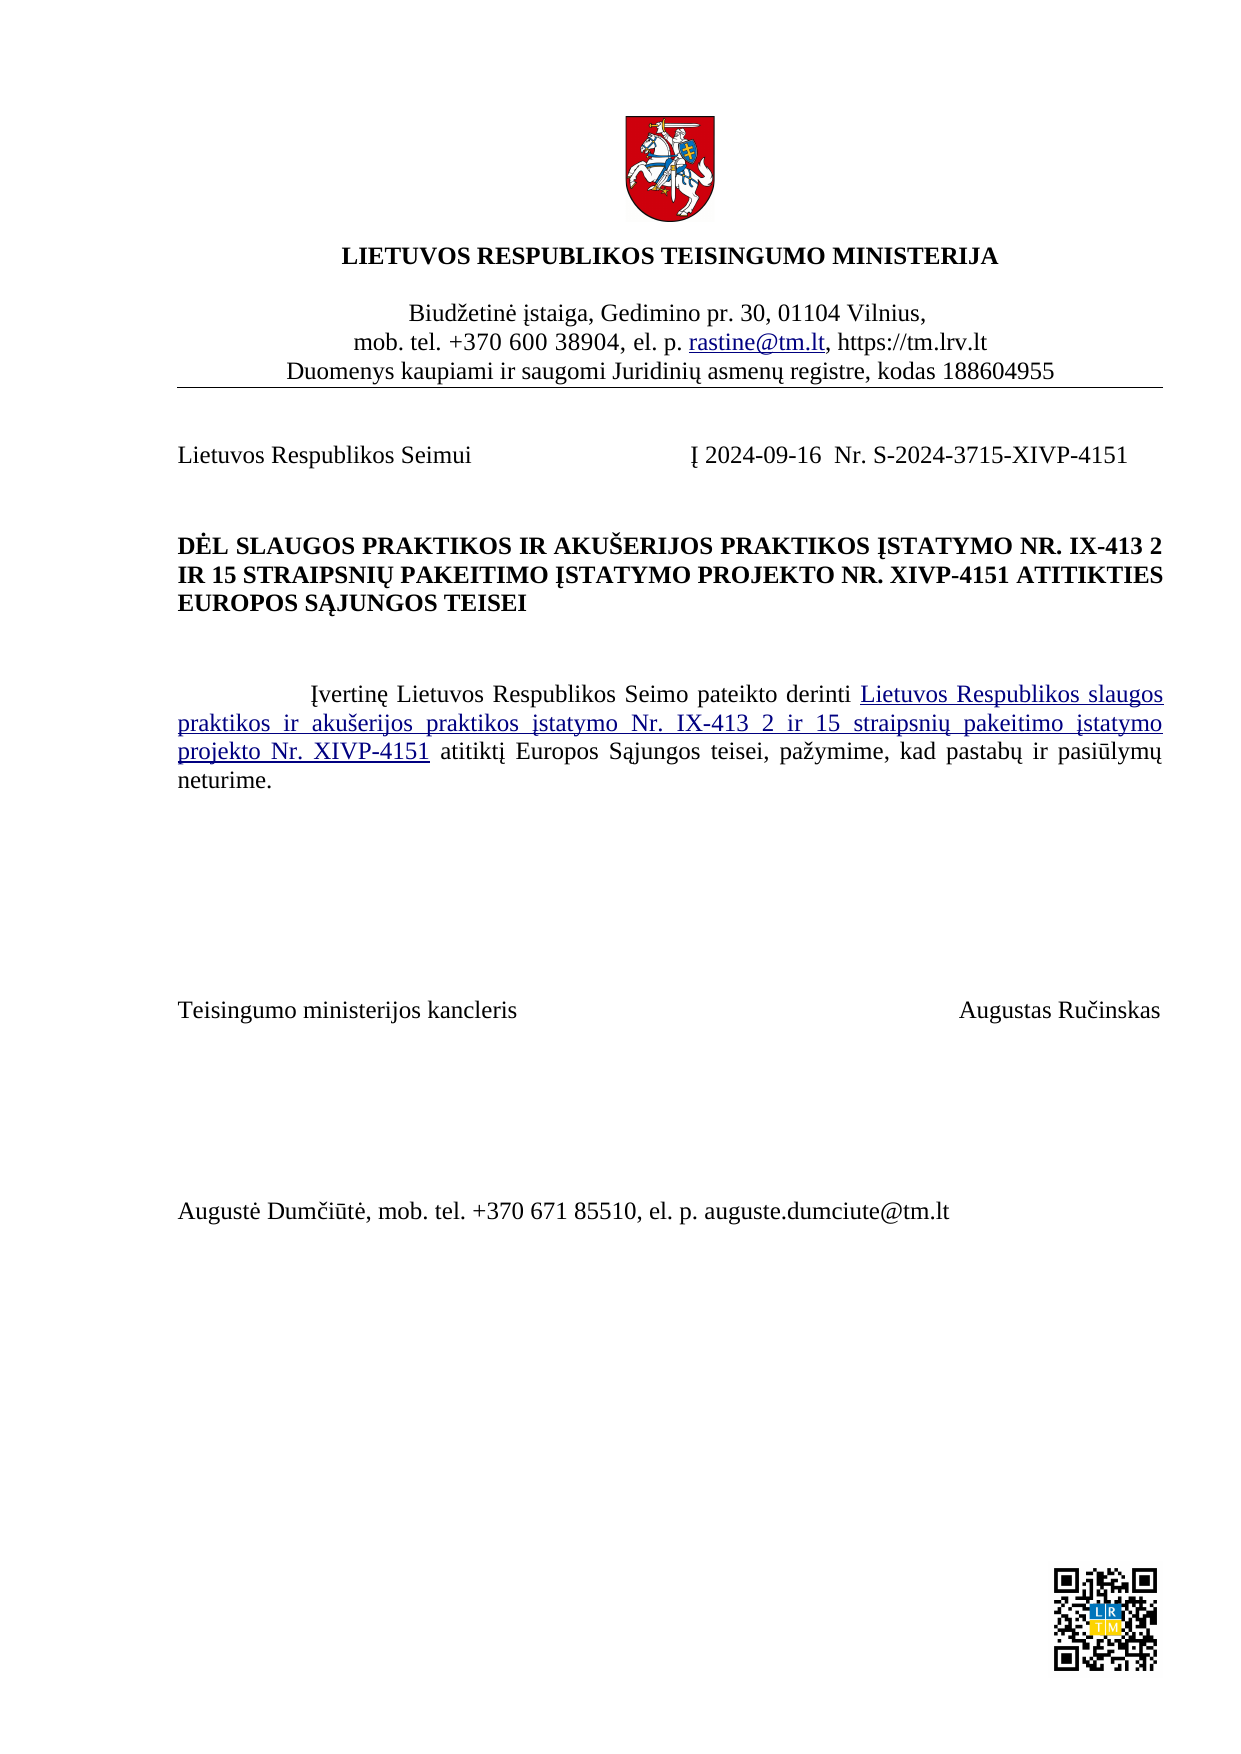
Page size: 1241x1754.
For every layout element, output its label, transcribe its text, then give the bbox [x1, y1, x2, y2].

text dėl Slaugos praktikos ir akušerijos praktikos įstatymo Nr. IX-413 2 ir 15 straipsnių pakeitimo įstatymo projektO NR. XIVP-4151 ATITIKTIES EUROPOS SĄJUNGOS TEISEI [177, 531, 1163, 617]
text Įvertinę Lietuvos Respublikos Seimo pateikto derinti Lietuvos Respublikos slaugos praktikos ir akušerijos praktikos įstatymo Nr. IX-413 2 ir 15 straipsnių pakeitimo įstatymo [177, 679, 1163, 733]
text projekto Nr. XIVP-4151 atitiktį Europos Sąjungos teisei, pažymime, kad pastabų ir pasiūlymų neturime. [177, 734, 1163, 794]
text mob. tel. +370 600 38904, el. p. rastine@tm.lt, https://tm.lrv.lt [177, 327, 1163, 356]
text Biudžetinė įstaiga, Gedimino pr. 30, 01104 Vilnius, [177, 298, 1163, 327]
text Lietuvos Respublikos Seimui Į 2024-09-16 Nr. S-2024-3715-XIVP-4151 [177, 441, 1130, 469]
text Augustė Dumčiūtė, mob. tel. +370 671 85510, el. p. auguste.dumciute@tm.lt [177, 1196, 1163, 1225]
text Duomenys kaupiami ir saugomi Juridinių asmenų registre, kodas 188604955 [177, 356, 1163, 387]
text LIETUVOS RESPUBLIKOS TEISINGUMO MINISTERIJA [177, 241, 1163, 269]
text Teisingumo ministerijos kancleris Augustas Ručinskas [177, 995, 1163, 1024]
